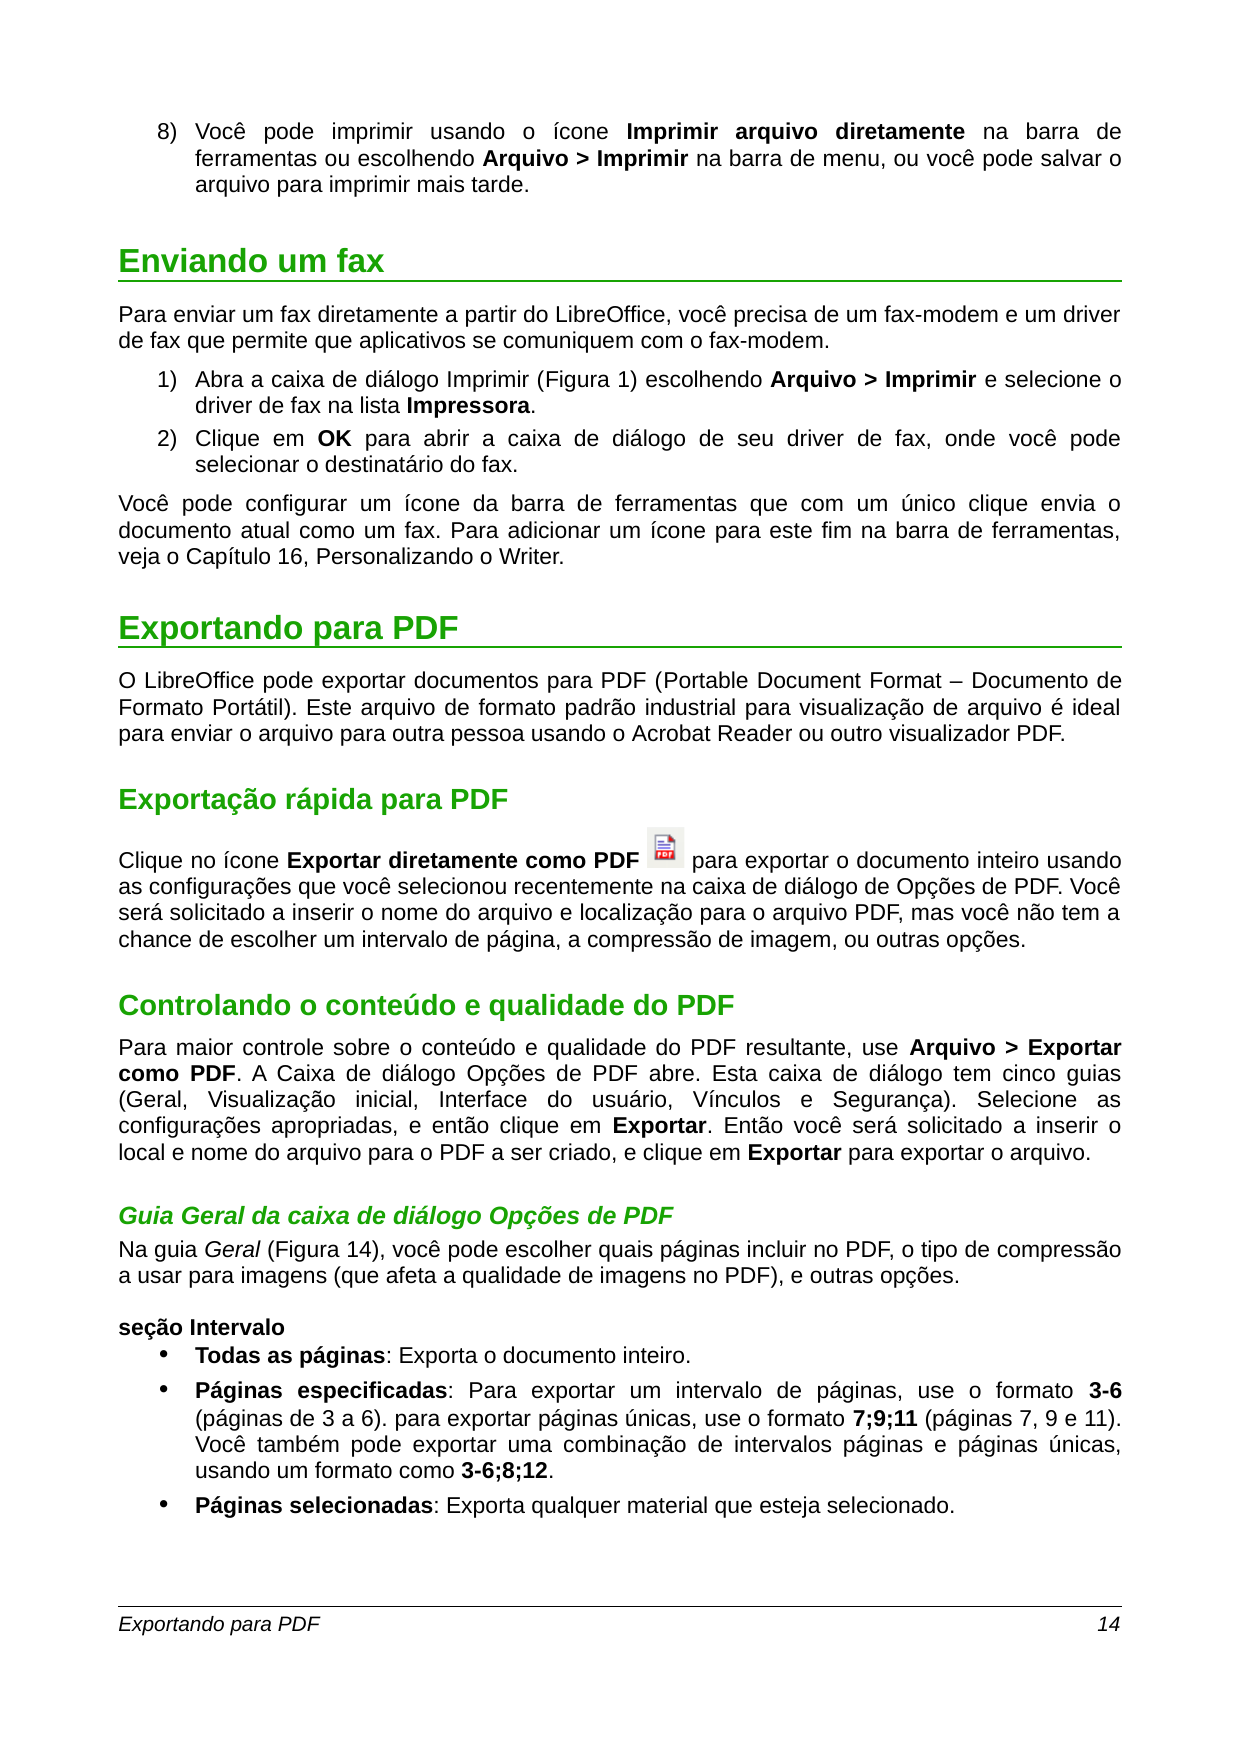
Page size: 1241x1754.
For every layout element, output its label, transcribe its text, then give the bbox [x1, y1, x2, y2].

list Páginas selecionadas: Exporta qualquer material que esteja selecionado. [156, 1490, 1122, 1519]
text Na guia Geral (Figura 14), você pode escolher quais páginas incluir no PDF, o tipo de compressão a usar para imagens (que afeta a qualidade de imagens no PDF), e outras opções. [118, 1236, 1122, 1289]
list Abra a caixa de diálogo Imprimir (Figura 1) escolhendo Arquivo > Imprimir e selecione o driver de fax na lista Impressora. [177, 366, 1122, 419]
text seção Intervalo [118, 1314, 1122, 1340]
list Clique em OK para abrir a caixa de diálogo de seu driver de fax, onde você pode selecionar o destinatário do fax. [177, 425, 1122, 478]
subtitle Controlando o conteúdo e qualidade do PDF [118, 987, 1122, 1021]
list Todas as páginas: Exporta o documento inteiro. [156, 1340, 1122, 1369]
text Para maior controle sobre o conteúdo e qualidade do PDF resultante, use Arquivo > Exportar como PDF. A Caixa de diálogo Opções de PDF abre. Esta caixa de diálogo tem cinco guias (Geral, Visualização inicial, Interface do usuário, Vínculos e Segurança). Selecione as configurações apropriadas, e então clique em Exportar. Então você será solicitado a inserir o local e nome do arquivo para o PDF a ser criado, e clique em Exportar para exportar o arquivo. [118, 1033, 1122, 1165]
subtitle Guia Geral da caixa de diálogo Opções de PDF [118, 1201, 1122, 1229]
list Você pode imprimir usando o ícone Imprimir arquivo diretamente na barra de ferramentas ou escolhendo Arquivo > Imprimir na barra de menu, ou você pode salvar o arquivo para imprimir mais tarde. [177, 118, 1122, 197]
text O LibreOffice pode exportar documentos para PDF (Portable Document Format – Documento de Formato Portátil). Este arquivo de formato padrão industrial para visualização de arquivo é ideal para enviar o arquivo para outra pessoa usando o Acrobat Reader ou outro visualizador PDF. [118, 667, 1122, 746]
subtitle Enviando um fax [118, 242, 1122, 280]
subtitle Exportando para PDF [118, 608, 1122, 646]
text Para enviar um fax diretamente a partir do LibreOffice, você precisa de um fax-modem e um driver de fax que permite que aplicativos se comuniquem com o fax-modem. [118, 301, 1122, 354]
list Você pode configurar um ícone da barra de ferramentas que com um único clique envia o documento atual como um fax. Para adicionar um ícone para este fim na barra de ferramentas, veja o Capítulo 16, Personalizando o Writer. [118, 490, 1122, 569]
list Páginas especificadas: Para exportar um intervalo de páginas, use o formato 3-6 (páginas de 3 a 6). para exportar páginas únicas, use o formato 7;9;11 (páginas 7, 9 e 11). Você também pode exportar uma combinação de intervalos páginas e páginas únicas, usando um formato como 3-6;8;12. [156, 1375, 1122, 1484]
text Clique no ícone Exportar diretamente como PDF para exportar o documento inteiro usando as configurações que você selecionou recentemente na caixa de diálogo de Opções de PDF. Você será solicitado a inserir o nome do arquivo e localização para o arquivo PDF, mas você não tem a chance de escolher um intervalo de página, a compressão de imagem, ou outras opções. [118, 828, 1122, 952]
picture [647, 827, 685, 868]
subtitle Exportação rápida para PDF [118, 782, 1122, 815]
